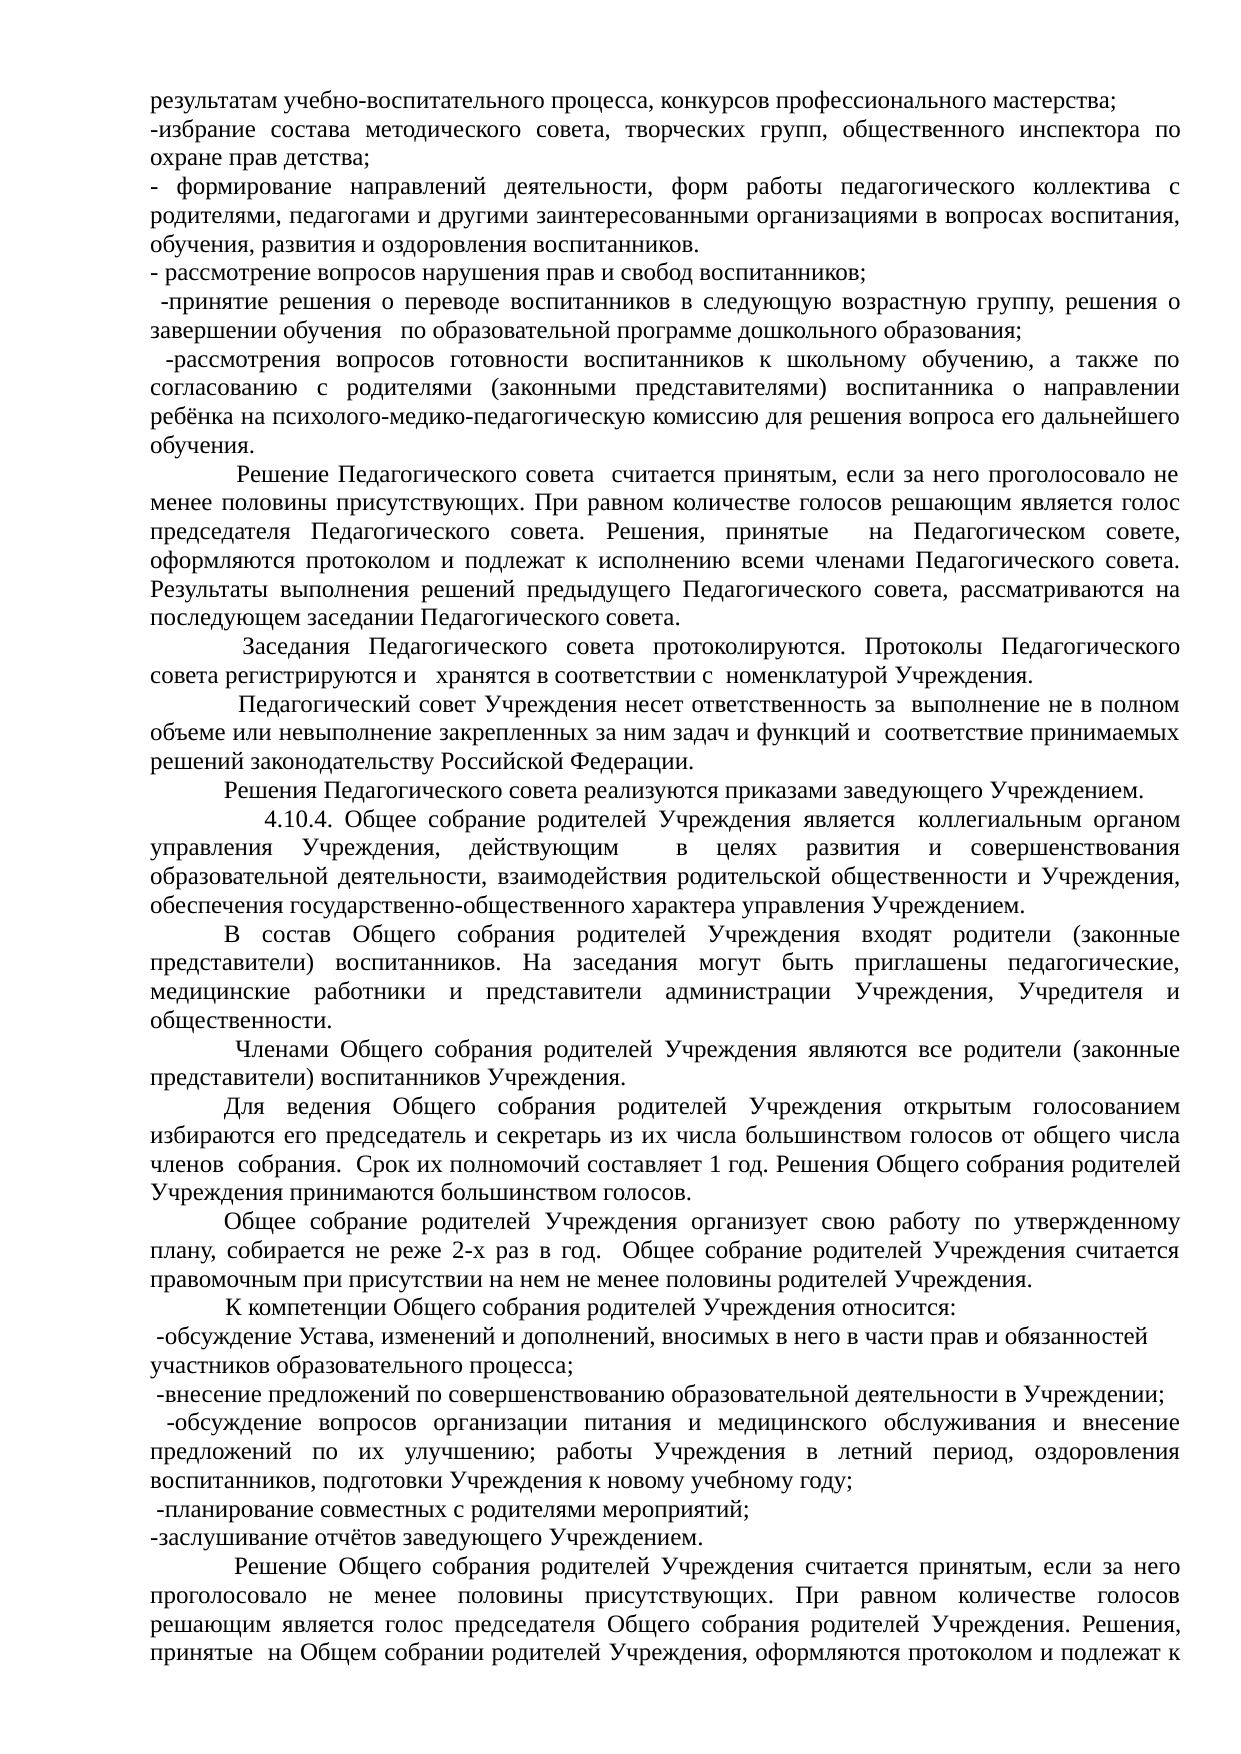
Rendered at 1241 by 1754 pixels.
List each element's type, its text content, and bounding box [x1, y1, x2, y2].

text 4.10.4. Общее собрание родителей Учреждения является коллегиальным органом управления Учреждения, действующим в целях развития и совершенствования образовательной деятельности, взаимодействия родительской общественности и Учреждения, обеспечения государственно-общественного характера управления Учреждением. [150, 804, 1181, 919]
text Членами Общего собрания родителей Учреждения являются все родители (законные представители) воспитанников Учреждения. [135, 1034, 1181, 1091]
text -планирование совместных с родителями мероприятий; [150, 1494, 1181, 1522]
text -заслушивание отчётов заведующего Учреждением. [150, 1522, 1181, 1551]
text -внесение предложений по совершенствованию образовательной деятельности в Учреждении; [150, 1379, 1181, 1407]
text Решения Педагогического совета реализуются приказами заведующего Учреждением. [150, 775, 1181, 804]
text -избрание состава методического совета, творческих групп, общественного инспектора по охране прав детства; [150, 114, 1181, 171]
text - формирование направлений деятельности, форм работы педагогического коллектива с родителями, педагогами и другими заинтересованными организациями в вопросах воспитания, обучения, развития и оздоровления воспитанников. [150, 171, 1181, 257]
text Педагогический совет Учреждения несет ответственность за выполнение не в полном объеме или невыполнение закрепленных за ним задач и функций и соответствие принимаемых решений законодательству Российской Федерации. [150, 689, 1181, 775]
text Решение Общего собрания родителей Учреждения считается принятым, если за него проголосовало не менее половины присутствующих. При равном количестве голосов решающим является голос председателя Общего собрания родителей Учреждения. Решения, принятые на Общем собрании родителей Учреждения, оформляются протоколом и подлежат к [150, 1551, 1181, 1666]
text Заседания Педагогического совета протоколируются. Протоколы Педагогического совета регистрируются и хранятся в соответствии с номенклатурой Учреждения. [150, 631, 1181, 689]
text К компетенции Общего собрания родителей Учреждения относится: [150, 1292, 1181, 1321]
text -принятие решения о переводе воспитанников в следующую возрастную группу, решения о завершении обучения по образовательной программе дошкольного образования; [150, 286, 1181, 344]
text Общее собрание родителей Учреждения организует свою работу по утвержденному плану, собирается не реже 2-х раз в год. Общее собрание родителей Учреждения считается правомочным при присутствии на нем не менее половины родителей Учреждения. [150, 1206, 1181, 1292]
text Для ведения Общего собрания родителей Учреждения открытым голосованием избираются его председатель и секретарь из их числа большинством голосов от общего числа членов собрания. Срок их полномочий составляет 1 год. Решения Общего собрания родителей Учреждения принимаются большинством голосов. [150, 1091, 1181, 1206]
text результатам учебно-воспитательного процесса, конкурсов профессионального мастерства; [150, 85, 1181, 114]
text - рассмотрение вопросов нарушения прав и свобод воспитанников; [150, 257, 1181, 286]
text -обсуждение Устава, изменений и дополнений, вносимых в него в части прав и обязанностей участников образовательного процесса; [150, 1321, 1181, 1379]
text -обсуждение вопросов организации питания и медицинского обслуживания и внесение предложений по их улучшению; работы Учреждения в летний период, оздоровления воспитанников, подготовки Учреждения к новому учебному году; [150, 1407, 1181, 1494]
text Решение Педагогического совета считается принятым, если за него проголосовало не менее половины присутствующих. При равном количестве голосов решающим является голос председателя Педагогического совета. Решения, принятые на Педагогическом совете, оформляются протоколом и подлежат к исполнению всеми членами Педагогического совета. Результаты выполнения решений предыдущего Педагогического совета, рассматриваются на последующем заседании Педагогического совета. [150, 459, 1181, 631]
text -рассмотрения вопросов готовности воспитанников к школьному обучению, а также по согласованию с родителями (законными представителями) воспитанника о направлении ребёнка на психолого-медико-педагогическую комиссию для решения вопроса его дальнейшего обучения. [150, 344, 1181, 459]
text В состав Общего собрания родителей Учреждения входят родители (законные представители) воспитанников. На заседания могут быть приглашены педагогические, медицинские работники и представители администрации Учреждения, Учредителя и общественности. [150, 919, 1181, 1034]
